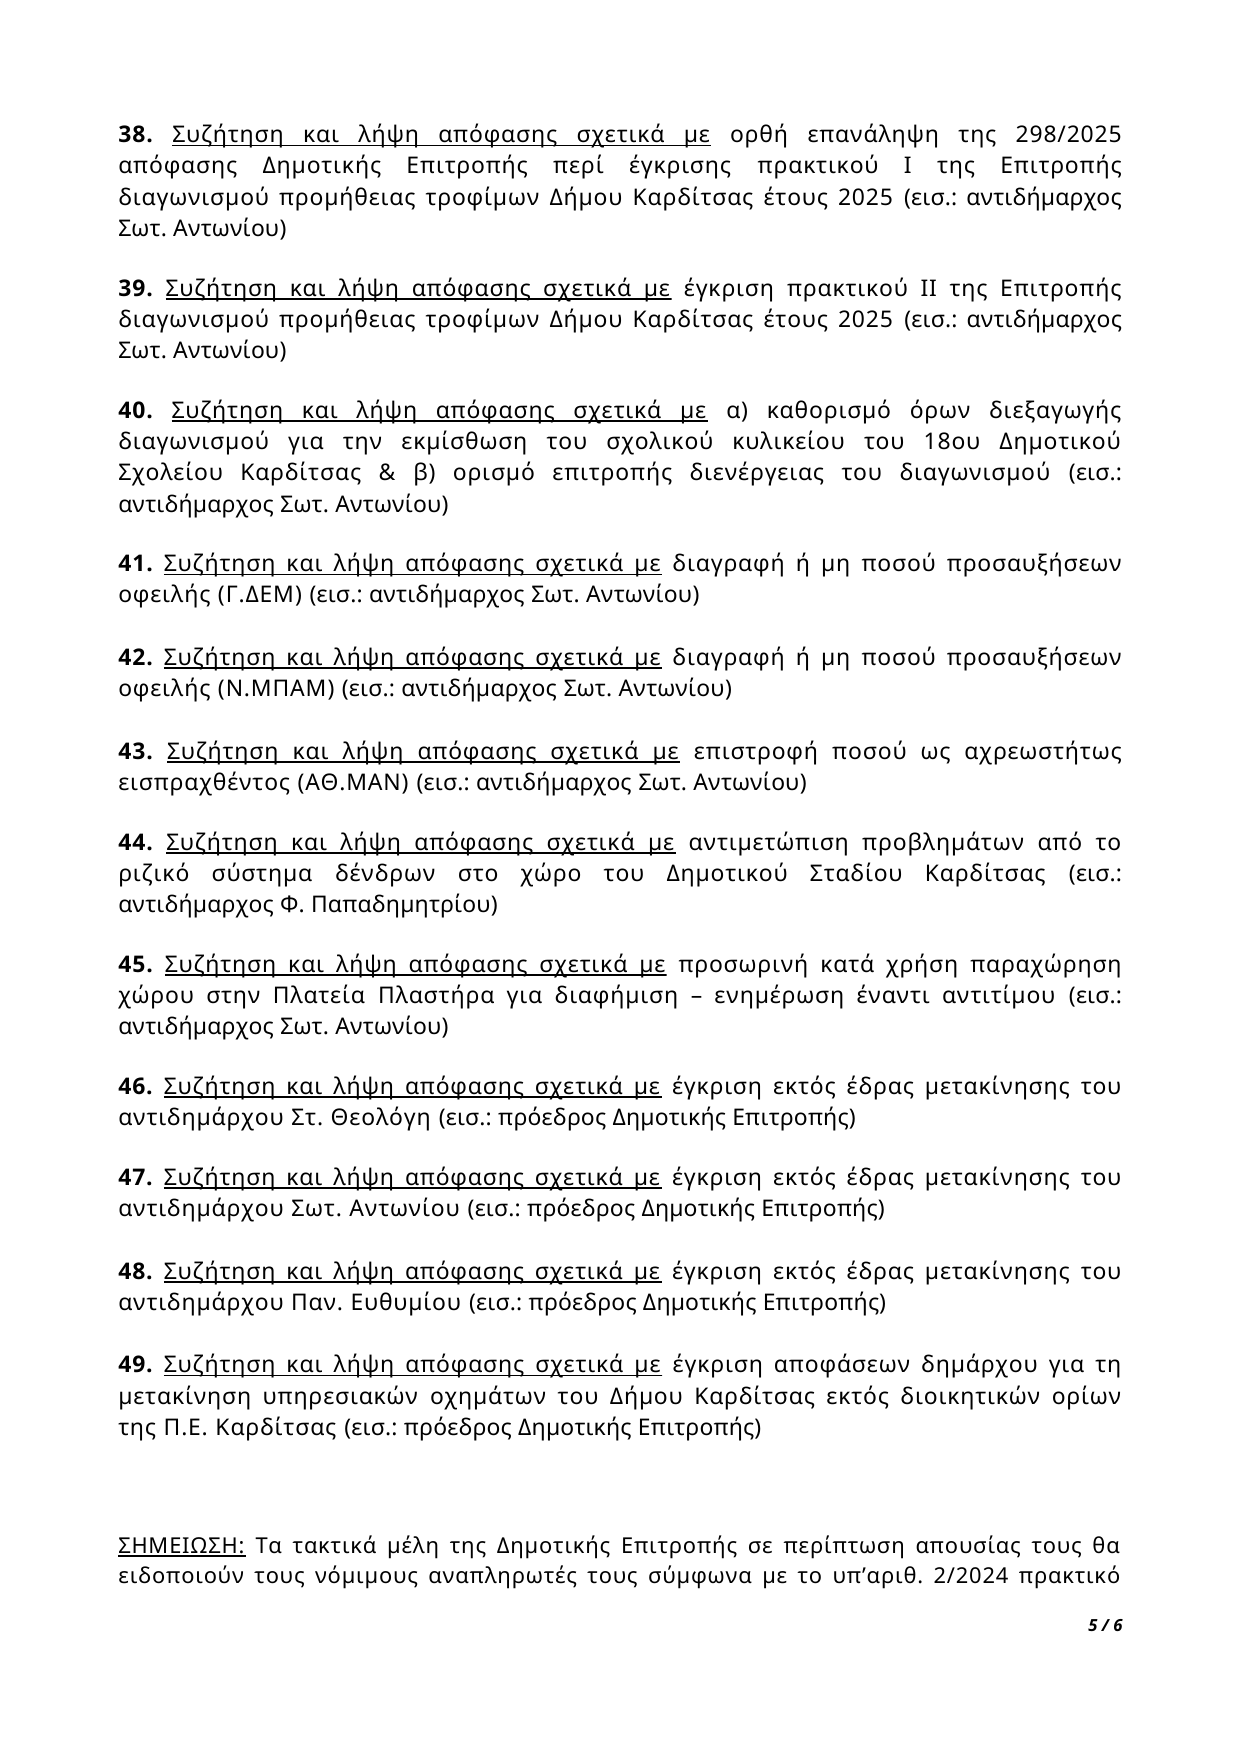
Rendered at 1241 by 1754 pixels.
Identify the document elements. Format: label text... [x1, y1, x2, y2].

list 46. Συζήτηση και λήψη απόφασης σχετικά με έγκριση εκτός έδρας μετακίνησης του αντιδημάρχου Στ. Θεολόγη (εισ.: πρόεδρος Δημοτικής Επιτροπής) [118, 1070, 1122, 1132]
list 45. Συζήτηση και λήψη απόφασης σχετικά με προσωρινή κατά χρήση παραχώρηση χώρου στην Πλατεία Πλαστήρα για διαφήμιση – ενημέρωση έναντι αντιτίμου (εισ.: αντιδήμαρχος Σωτ. Αντωνίου) [118, 948, 1122, 1042]
list 47. Συζήτηση και λήψη απόφασης σχετικά με έγκριση εκτός έδρας μετακίνησης του αντιδημάρχου Σωτ. Αντωνίου (εισ.: πρόεδρος Δημοτικής Επιτροπής) [118, 1161, 1122, 1223]
text 39. Συζήτηση και λήψη απόφασης σχετικά με έγκριση πρακτικού ΙΙ της Επιτροπής διαγωνισμού προμήθειας τροφίμων Δήμου Καρδίτσας έτους 2025 (εισ.: αντιδήμαρχος Σωτ. Αντωνίου) [118, 272, 1122, 365]
list 44. Συζήτηση και λήψη απόφασης σχετικά με αντιμετώπιση προβλημάτων από το ριζικό σύστημα δένδρων στο χώρο του Δημοτικού Σταδίου Καρδίτσας (εισ.: αντιδήμαρχος Φ. Παπαδημητρίου) [118, 826, 1122, 919]
list 49. Συζήτηση και λήψη απόφασης σχετικά με έγκριση αποφάσεων δημάρχου για τη μετακίνηση υπηρεσιακών οχημάτων του Δήμου Καρδίτσας εκτός διοικητικών ορίων της Π.Ε. Καρδίτσας (εισ.: πρόεδρος Δημοτικής Επιτροπής) [118, 1348, 1122, 1442]
text ΣΗΜΕΙΩΣΗ: Τα τακτικά μέλη της Δημοτικής Επιτροπής σε περίπτωση απουσίας τους θα ειδοποιούν τους νόμιμους αναπληρωτές τους σύμφωνα με το υπ’αριθ. 2/2024 πρακτικό [118, 1530, 1122, 1590]
list 43. Συζήτηση και λήψη απόφασης σχετικά με επιστροφή ποσού ως αχρεωστήτως εισπραχθέντος (ΑΘ.ΜΑΝ) (εισ.: αντιδήμαρχος Σωτ. Αντωνίου) [118, 735, 1122, 797]
list 41. Συζήτηση και λήψη απόφασης σχετικά με διαγραφή ή μη ποσού προσαυξήσεων οφειλής (Γ.ΔΕΜ) (εισ.: αντιδήμαρχος Σωτ. Αντωνίου) [118, 547, 1122, 610]
text 38. Συζήτηση και λήψη απόφασης σχετικά με ορθή επανάληψη της 298/2025 απόφασης Δημοτικής Επιτροπής περί έγκρισης πρακτικού Ι της Επιτροπής διαγωνισμού προμήθειας τροφίμων Δήμου Καρδίτσας έτους 2025 (εισ.: αντιδήμαρχος Σωτ. Αντωνίου) [118, 118, 1122, 243]
text 40. Συζήτηση και λήψη απόφασης σχετικά με α) καθορισμό όρων διεξαγωγής διαγωνισμού για την εκμίσθωση του σχολικού κυλικείου του 18ου Δημοτικού Σχολείου Καρδίτσας & β) ορισμό επιτροπής διενέργειας του διαγωνισμού (εισ.: αντιδήμαρχος Σωτ. Αντωνίου) [118, 394, 1122, 519]
list 48. Συζήτηση και λήψη απόφασης σχετικά με έγκριση εκτός έδρας μετακίνησης του αντιδημάρχου Παν. Ευθυμίου (εισ.: πρόεδρος Δημοτικής Επιτροπής) [118, 1255, 1122, 1317]
list 42. Συζήτηση και λήψη απόφασης σχετικά με διαγραφή ή μη ποσού προσαυξήσεων οφειλής (Ν.ΜΠΑΜ) (εισ.: αντιδήμαρχος Σωτ. Αντωνίου) [118, 641, 1122, 703]
